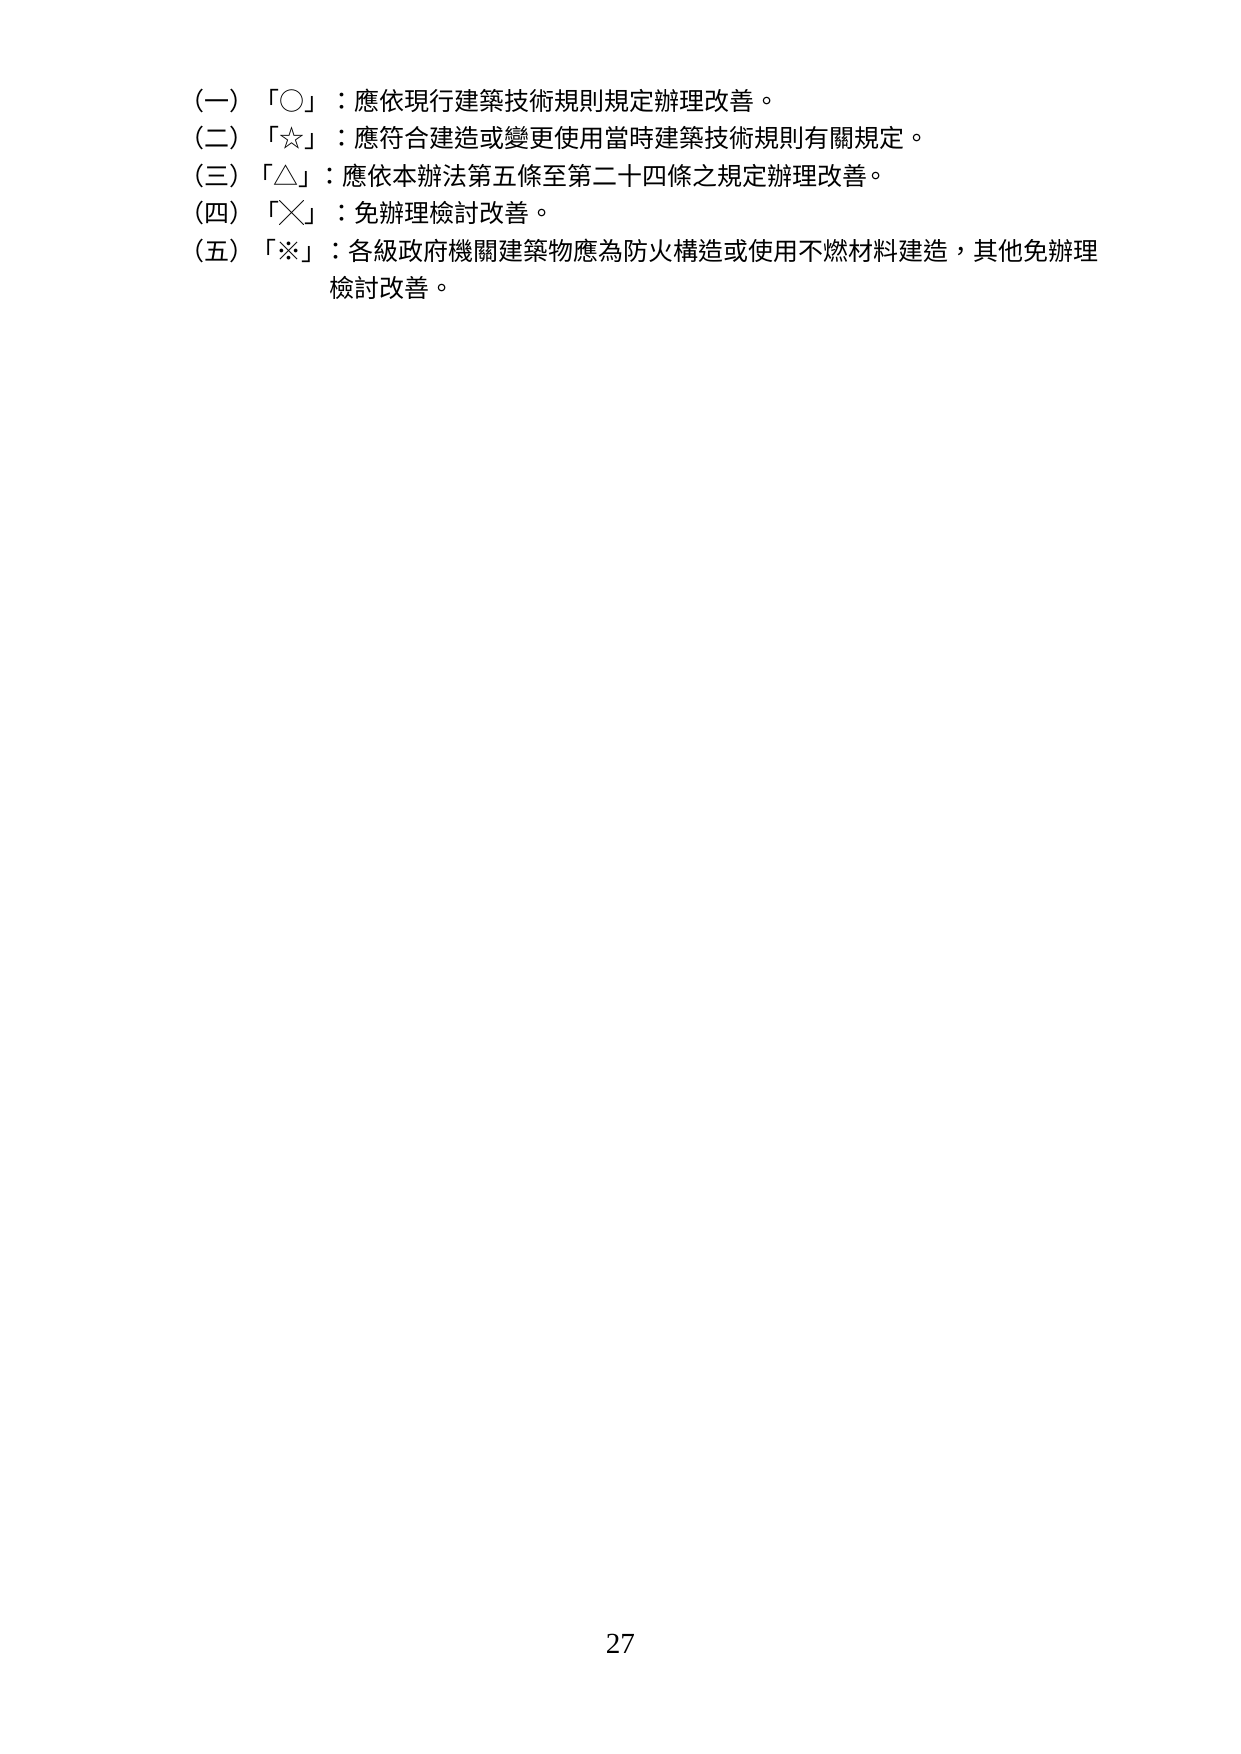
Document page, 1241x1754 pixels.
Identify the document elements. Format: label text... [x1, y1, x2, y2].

text （二）「☆」：應符合建造或變更使用當時建築技術規則有關規定。 [179, 118, 1098, 155]
text （四）「╳」：免辦理檢討改善。 [179, 193, 1098, 230]
text （五）「※」：各級政府機關建築物應為防火構造或使用不燃材料建造，其他免辦理檢討改善。 [179, 230, 1098, 305]
text （一）「○」：應依現行建築技術規則規定辦理改善。 [179, 80, 1098, 118]
text （三）「△」：應依本辦法第五條至第二十四條之規定辦理改善。 [179, 155, 1098, 193]
